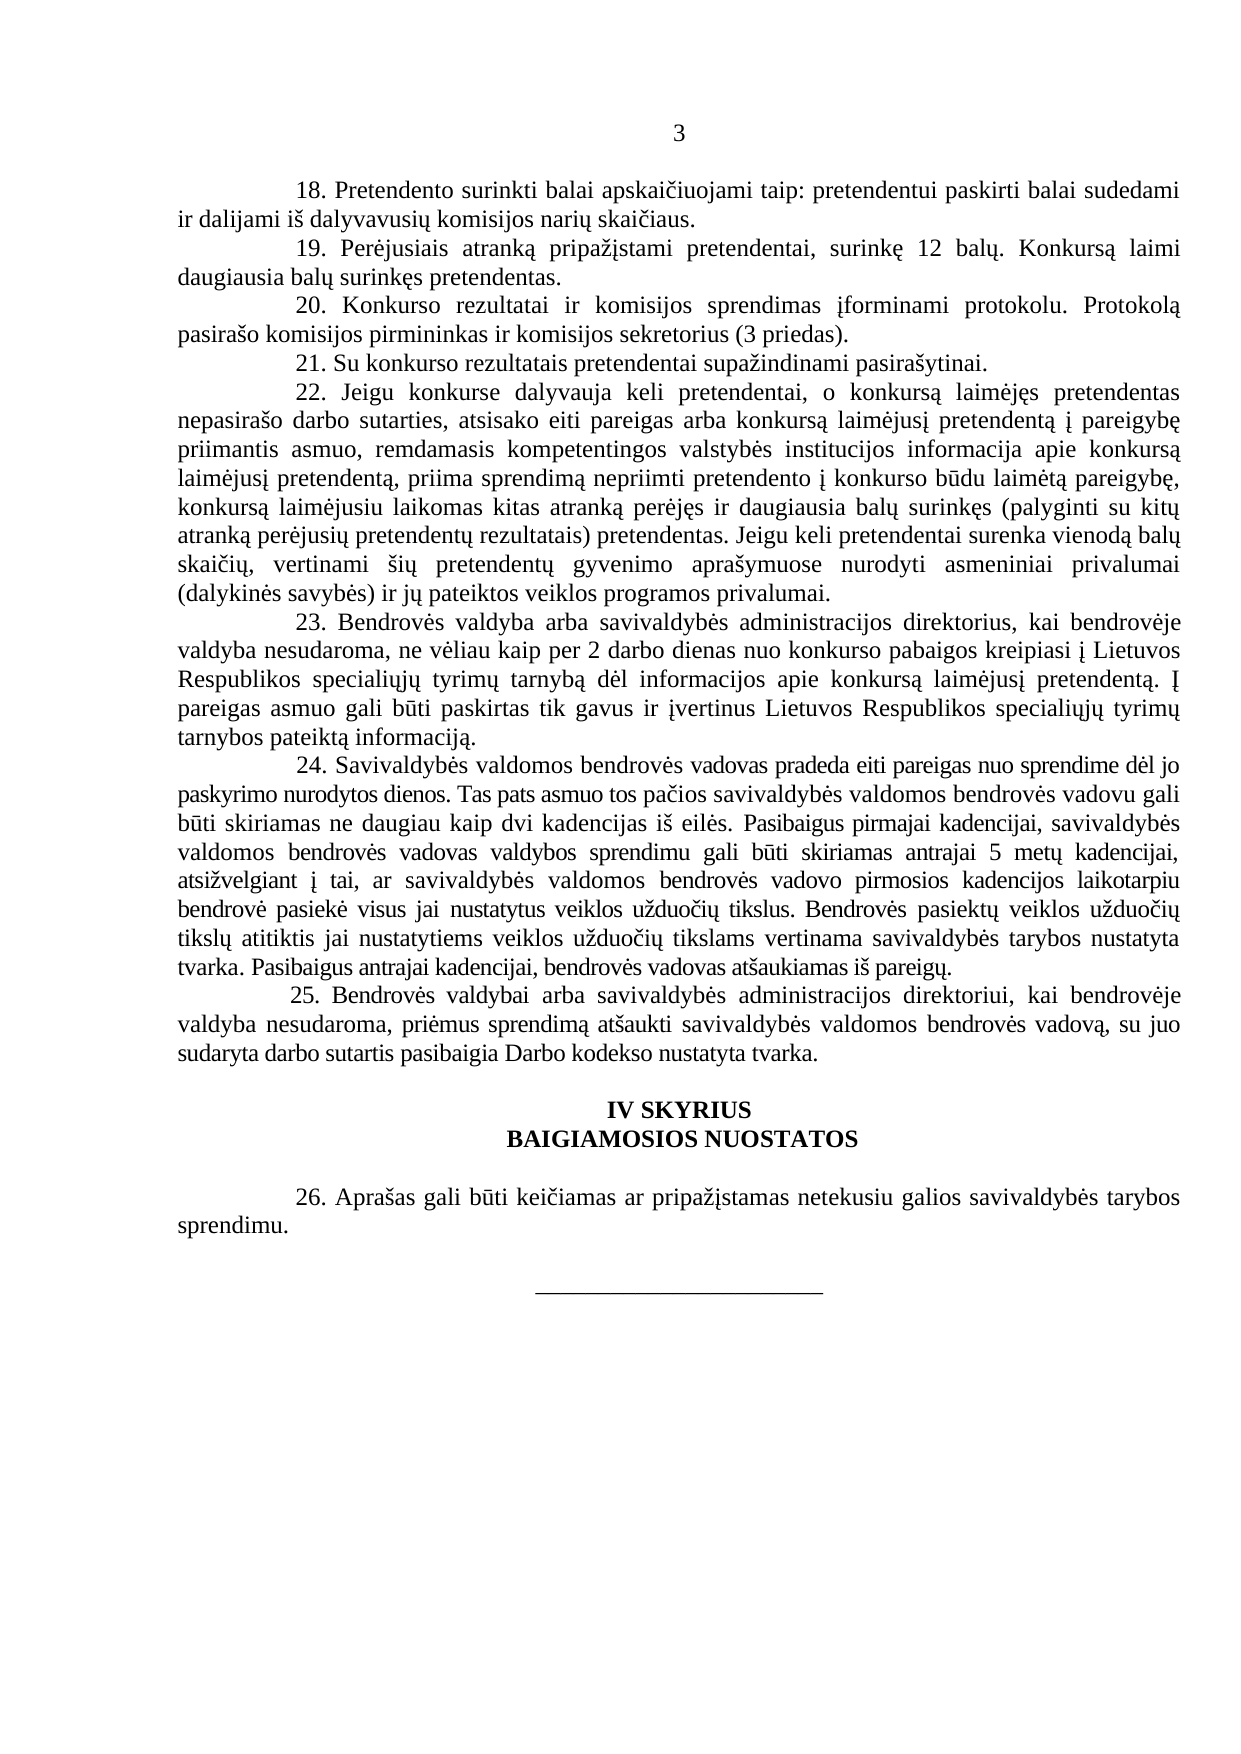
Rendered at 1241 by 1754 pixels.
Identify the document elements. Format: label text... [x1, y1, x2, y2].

text 19. Perėjusiais atranką pripažįstami pretendentai, surinkę 12 balų. Konkursą laimi daugiausia balų surinkęs pretendentas. [177, 233, 1181, 291]
text BAIGIAMOSIOS NUOSTATOS [177, 1124, 1181, 1153]
text 21. Su konkurso rezultatais pretendentai supažindinami pasirašytinai. [177, 348, 1181, 377]
text 25. Bendrovės valdybai arba savivaldybės administracijos direktoriui, kai bendrovėje valdyba nesudaroma, priėmus sprendimą atšaukti savivaldybės valdomos bendrovės vadovą, su juo sudaryta darbo sutartis pasibaigia Darbo kodekso nustatyta tvarka. [177, 981, 1181, 1067]
text 18. Pretendento surinkti balai apskaičiuojami taip: pretendentui paskirti balai sudedami ir dalijami iš dalyvavusių komisijos narių skaičiaus. [177, 176, 1181, 233]
text IV SKYRIUS [177, 1096, 1181, 1124]
text 24. Savivaldybės valdomos bendrovės vadovas pradeda eiti pareigas nuo sprendime dėl jo paskyrimo nurodytos dienos. Tas pats asmuo tos pačios savivaldybės valdomos bendrovės vadovu gali būti skiriamas ne daugiau kaip dvi kadencijas iš eilės. Pasibaigus pirmajai kadencijai, savivaldybės valdomos bendrovės vadovas valdybos sprendimu gali būti skiriamas antrajai 5 metų kadencijai, atsižvelgiant į tai, ar savivaldybės valdomos bendrovės vadovo pirmosios kadencijos laikotarpiu bendrovė pasiekė visus jai nustatytus veiklos užduočių tikslus. Bendrovės pasiektų veiklos užduočių tikslų atitiktis jai nustatytiems veiklos užduočių tikslams vertinama savivaldybės tarybos nustatyta tvarka. Pasibaigus antrajai kadencijai, bendrovės vadovas atšaukiamas iš pareigų. [177, 751, 1180, 981]
text 22. Jeigu konkurse dalyvauja keli pretendentai, o konkursą laimėjęs pretendentas nepasirašo darbo sutarties, atsisako eiti pareigas arba konkursą laimėjusį pretendentą į pareigybę priimantis asmuo, remdamasis kompetentingos valstybės institucijos informacija apie konkursą laimėjusį pretendentą, priima sprendimą nepriimti pretendento į konkurso būdu laimėtą pareigybę, konkursą laimėjusiu laikomas kitas atranką perėjęs ir daugiausia balų surinkęs (palyginti su kitų atranką perėjusių pretendentų rezultatais) pretendentas. Jeigu keli pretendentai surenka vienodą balų skaičių, vertinami šių pretendentų gyvenimo aprašymuose nurodyti asmeniniai privalumai (dalykinės savybės) ir jų pateiktos veiklos programos privalumai. [177, 377, 1181, 607]
text 26. Aprašas gali būti keičiamas ar pripažįstamas netekusiu galios savivaldybės tarybos sprendimu. [177, 1182, 1181, 1239]
text _______________________ [177, 1268, 1181, 1297]
text 23. Bendrovės valdyba arba savivaldybės administracijos direktorius, kai bendrovėje valdyba nesudaroma, ne vėliau kaip per 2 darbo dienas nuo konkurso pabaigos kreipiasi į Lietuvos Respublikos specialiųjų tyrimų tarnybą dėl informacijos apie konkursą laimėjusį pretendentą. Į pareigas asmuo gali būti paskirtas tik gavus ir įvertinus Lietuvos Respublikos specialiųjų tyrimų tarnybos pateiktą informaciją. [177, 607, 1181, 751]
text 20. Konkurso rezultatai ir komisijos sprendimas įforminami protokolu. Protokolą pasirašo komisijos pirmininkas ir komisijos sekretorius (3 priedas). [177, 291, 1181, 348]
